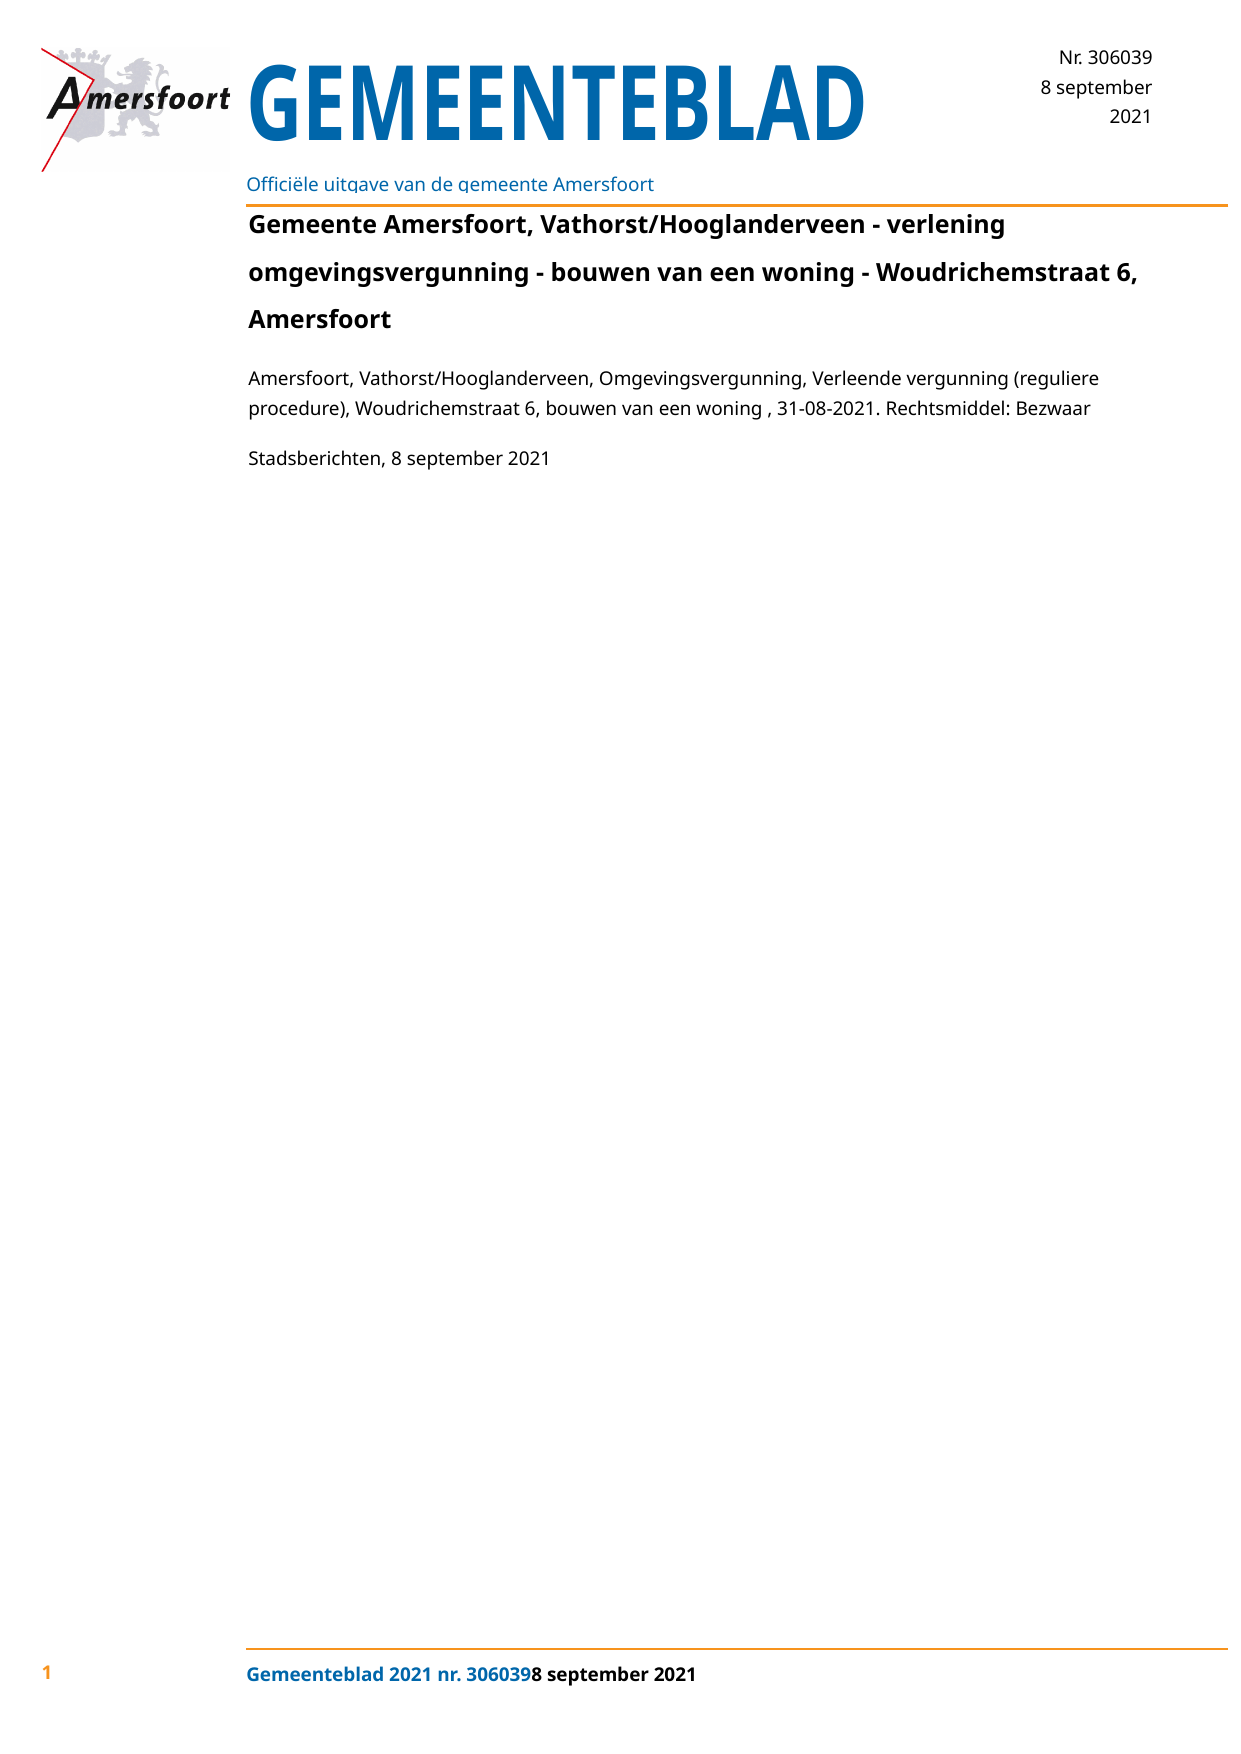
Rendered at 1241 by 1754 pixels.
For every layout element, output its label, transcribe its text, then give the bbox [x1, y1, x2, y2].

text Gemeente Amersfoort, Vathorst/Hooglanderveen - verlening omgevingsvergunning - bouwen van een woning - Woudrichemstraat 6, Amersfoort [248, 207, 1152, 336]
text Stadsberichten, 8 september 2021 [248, 446, 1152, 471]
picture [41, 47, 231, 172]
text Amersfoort, Vathorst/Hooglanderveen, Omgevingsvergunning, Verleende vergunning (reguliere procedure), Woudrichemstraat 6, bouwen van een woning , 31-08-2021. Rechtsmiddel: Bezwaar [248, 366, 1152, 421]
